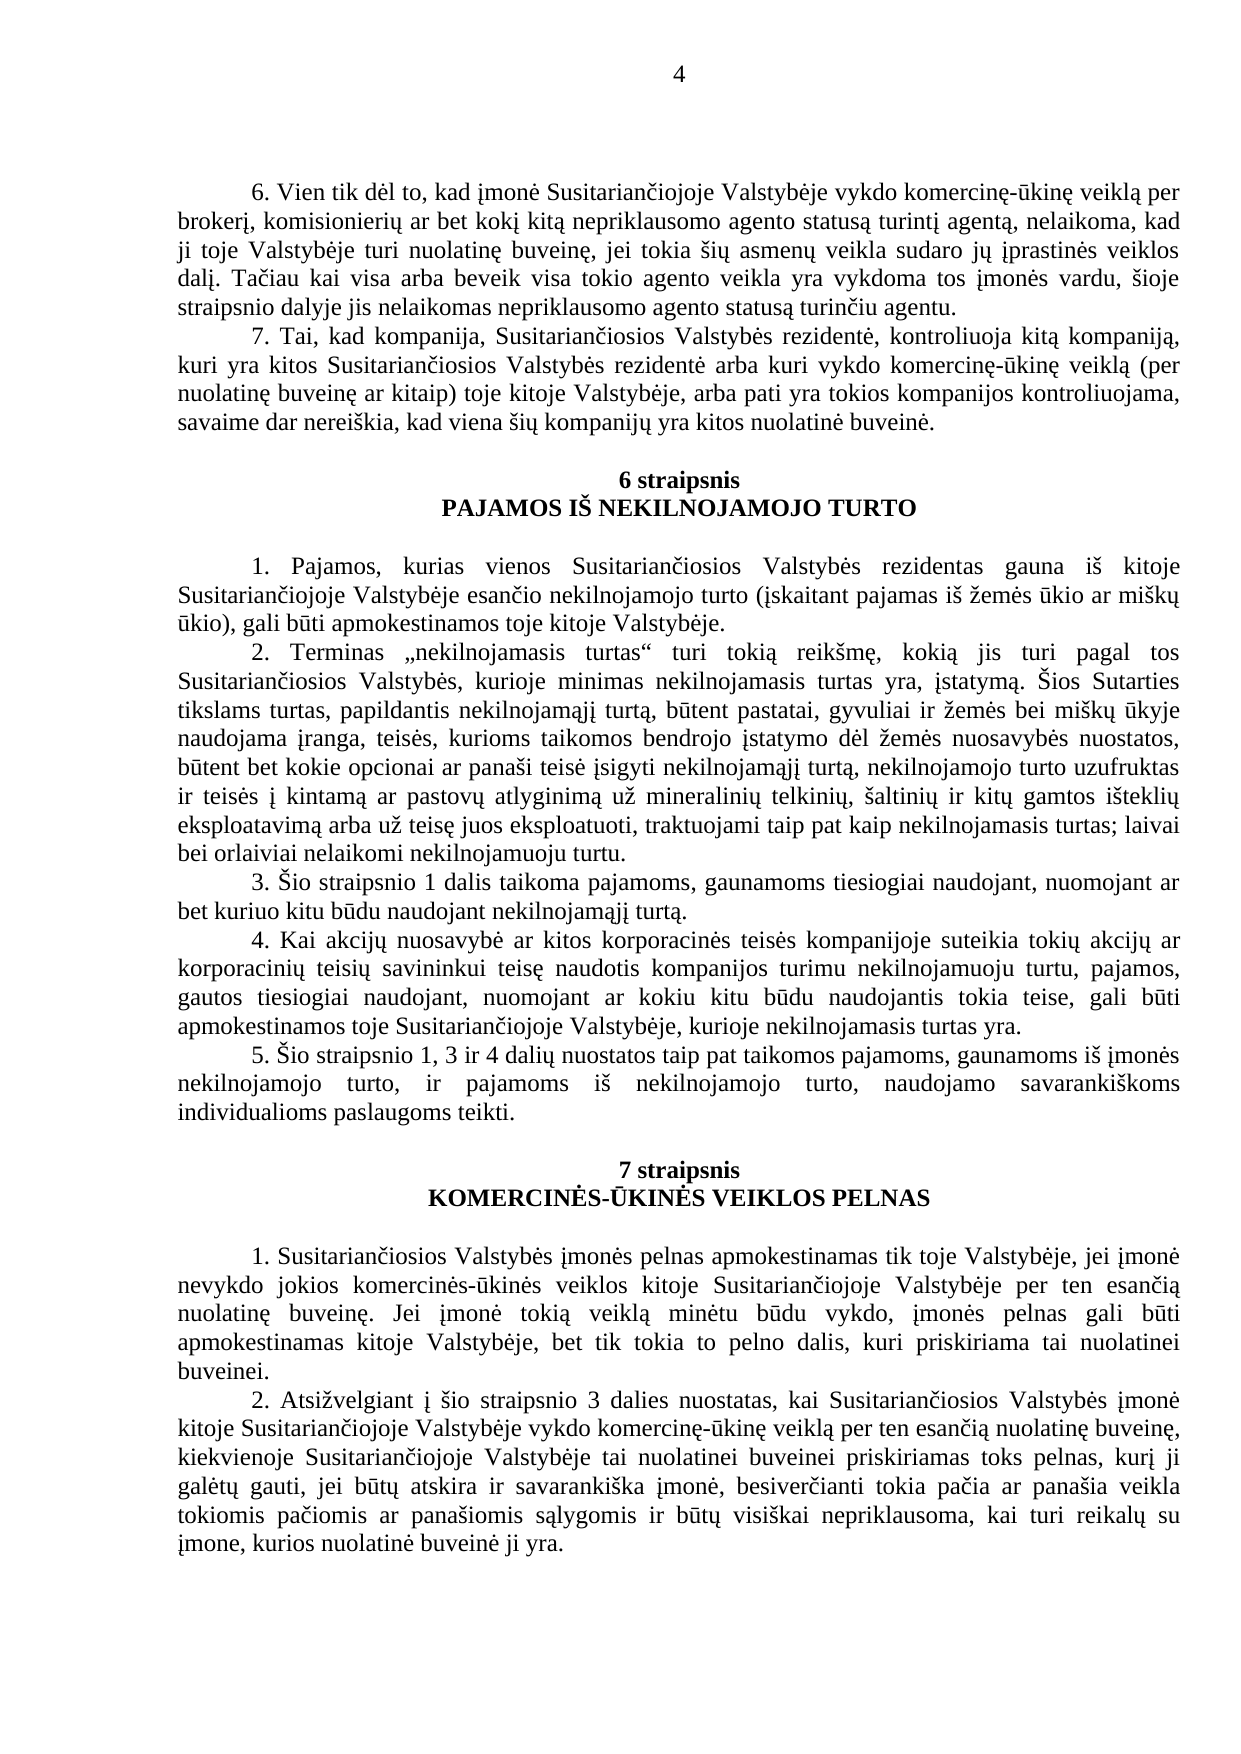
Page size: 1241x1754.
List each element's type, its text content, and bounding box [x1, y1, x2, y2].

text 4. Kai akcijų nuosavybė ar kitos korporacinės teisės kompanijoje suteikia tokių akcijų ar korporacinių teisių savininkui teisę naudotis kompanijos turimu nekilnojamuoju turtu, pajamos, gautos tiesiogiai naudojant, nuomojant ar kokiu kitu būdu naudojantis tokia teise, gali būti apmokestinamos toje Susitariančiojoje Valstybėje, kurioje nekilnojamasis turtas yra. [177, 925, 1181, 1040]
text 7 straipsnis [177, 1155, 1181, 1183]
text 6 straipsnis [177, 465, 1181, 493]
text 3. Šio straipsnio 1 dalis taikoma pajamoms, gaunamoms tiesiogiai naudojant, nuomojant ar bet kuriuo kitu būdu naudojant nekilnojamąjį turtą. [177, 867, 1181, 925]
text 1. Pajamos, kurias vienos Susitariančiosios Valstybės rezidentas gauna iš kitoje Susitariančiojoje Valstybėje esančio nekilnojamojo turto (įskaitant pajamas iš žemės ūkio ar miškų ūkio), gali būti apmokestinamos toje kitoje Valstybėje. [177, 551, 1181, 637]
text 2. Atsižvelgiant į šio straipsnio 3 dalies nuostatas, kai Susitariančiosios Valstybės įmonė kitoje Susitariančiojoje Valstybėje vykdo komercinę-ūkinę veiklą per ten esančią nuolatinę buveinę, kiekvienoje Susitariančiojoje Valstybėje tai nuolatinei buveinei priskiriamas toks pelnas, kurį ji galėtų gauti, jei būtų atskira ir savarankiška įmonė, besiverčianti tokia pačia ar panašia veikla tokiomis pačiomis ar panašiomis sąlygomis ir būtų visiškai nepriklausoma, kai turi reikalų su įmone, kurios nuolatinė buveinė ji yra. [177, 1385, 1181, 1557]
text PAJAMOS IŠ NEKILNOJAMOJO TURTO [177, 493, 1181, 522]
text KOMERCINĖS-ŪKINĖS VEIKLOS PELNAS [177, 1183, 1181, 1212]
text 7. Tai, kad kompanija, Susitariančiosios Valstybės rezidentė, kontroliuoja kitą kompaniją, kuri yra kitos Susitariančiosios Valstybės rezidentė arba kuri vykdo komercinę-ūkinę veiklą (per nuolatinę buveinę ar kitaip) toje kitoje Valstybėje, arba pati yra tokios kompanijos kontroliuojama, savaime dar nereiškia, kad viena šių kompanijų yra kitos nuolatinė buveinė. [177, 321, 1181, 436]
text 2. Terminas „nekilnojamasis turtas“ turi tokią reikšmę, kokią jis turi pagal tos Susitariančiosios Valstybės, kurioje minimas nekilnojamasis turtas yra, įstatymą. Šios Sutarties tikslams turtas, papildantis nekilnojamąjį turtą, būtent pastatai, gyvuliai ir žemės bei miškų ūkyje naudojama įranga, teisės, kurioms taikomos bendrojo įstatymo dėl žemės nuosavybės nuostatos, būtent bet kokie opcionai ar panaši teisė įsigyti nekilnojamąjį turtą, nekilnojamojo turto uzufruktas ir teisės į kintamą ar pastovų atlyginimą už mineralinių telkinių, šaltinių ir kitų gamtos išteklių eksploatavimą arba už teisę juos eksploatuoti, traktuojami taip pat kaip nekilnojamasis turtas; laivai bei orlaiviai nelaikomi nekilnojamuoju turtu. [177, 637, 1181, 867]
text 6. Vien tik dėl to, kad įmonė Susitariančiojoje Valstybėje vykdo komercinę-ūkinę veiklą per brokerį, komisionierių ar bet kokį kitą nepriklausomo agento statusą turintį agentą, nelaikoma, kad ji toje Valstybėje turi nuolatinę buveinę, jei tokia šių asmenų veikla sudaro jų įprastinės veiklos dalį. Tačiau kai visa arba beveik visa tokio agento veikla yra vykdoma tos įmonės vardu, šioje straipsnio dalyje jis nelaikomas nepriklausomo agento statusą turinčiu agentu. [177, 177, 1181, 321]
text 1. Susitariančiosios Valstybės įmonės pelnas apmokestinamas tik toje Valstybėje, jei įmonė nevykdo jokios komercinės-ūkinės veiklos kitoje Susitariančiojoje Valstybėje per ten esančią nuolatinę buveinę. Jei įmonė tokią veiklą minėtu būdu vykdo, įmonės pelnas gali būti apmokestinamas kitoje Valstybėje, bet tik tokia to pelno dalis, kuri priskiriama tai nuolatinei buveinei. [177, 1241, 1181, 1385]
text 5. Šio straipsnio 1, 3 ir 4 dalių nuostatos taip pat taikomos pajamoms, gaunamoms iš įmonės nekilnojamojo turto, ir pajamoms iš nekilnojamojo turto, naudojamo savarankiškoms individualioms paslaugoms teikti. [177, 1040, 1181, 1126]
